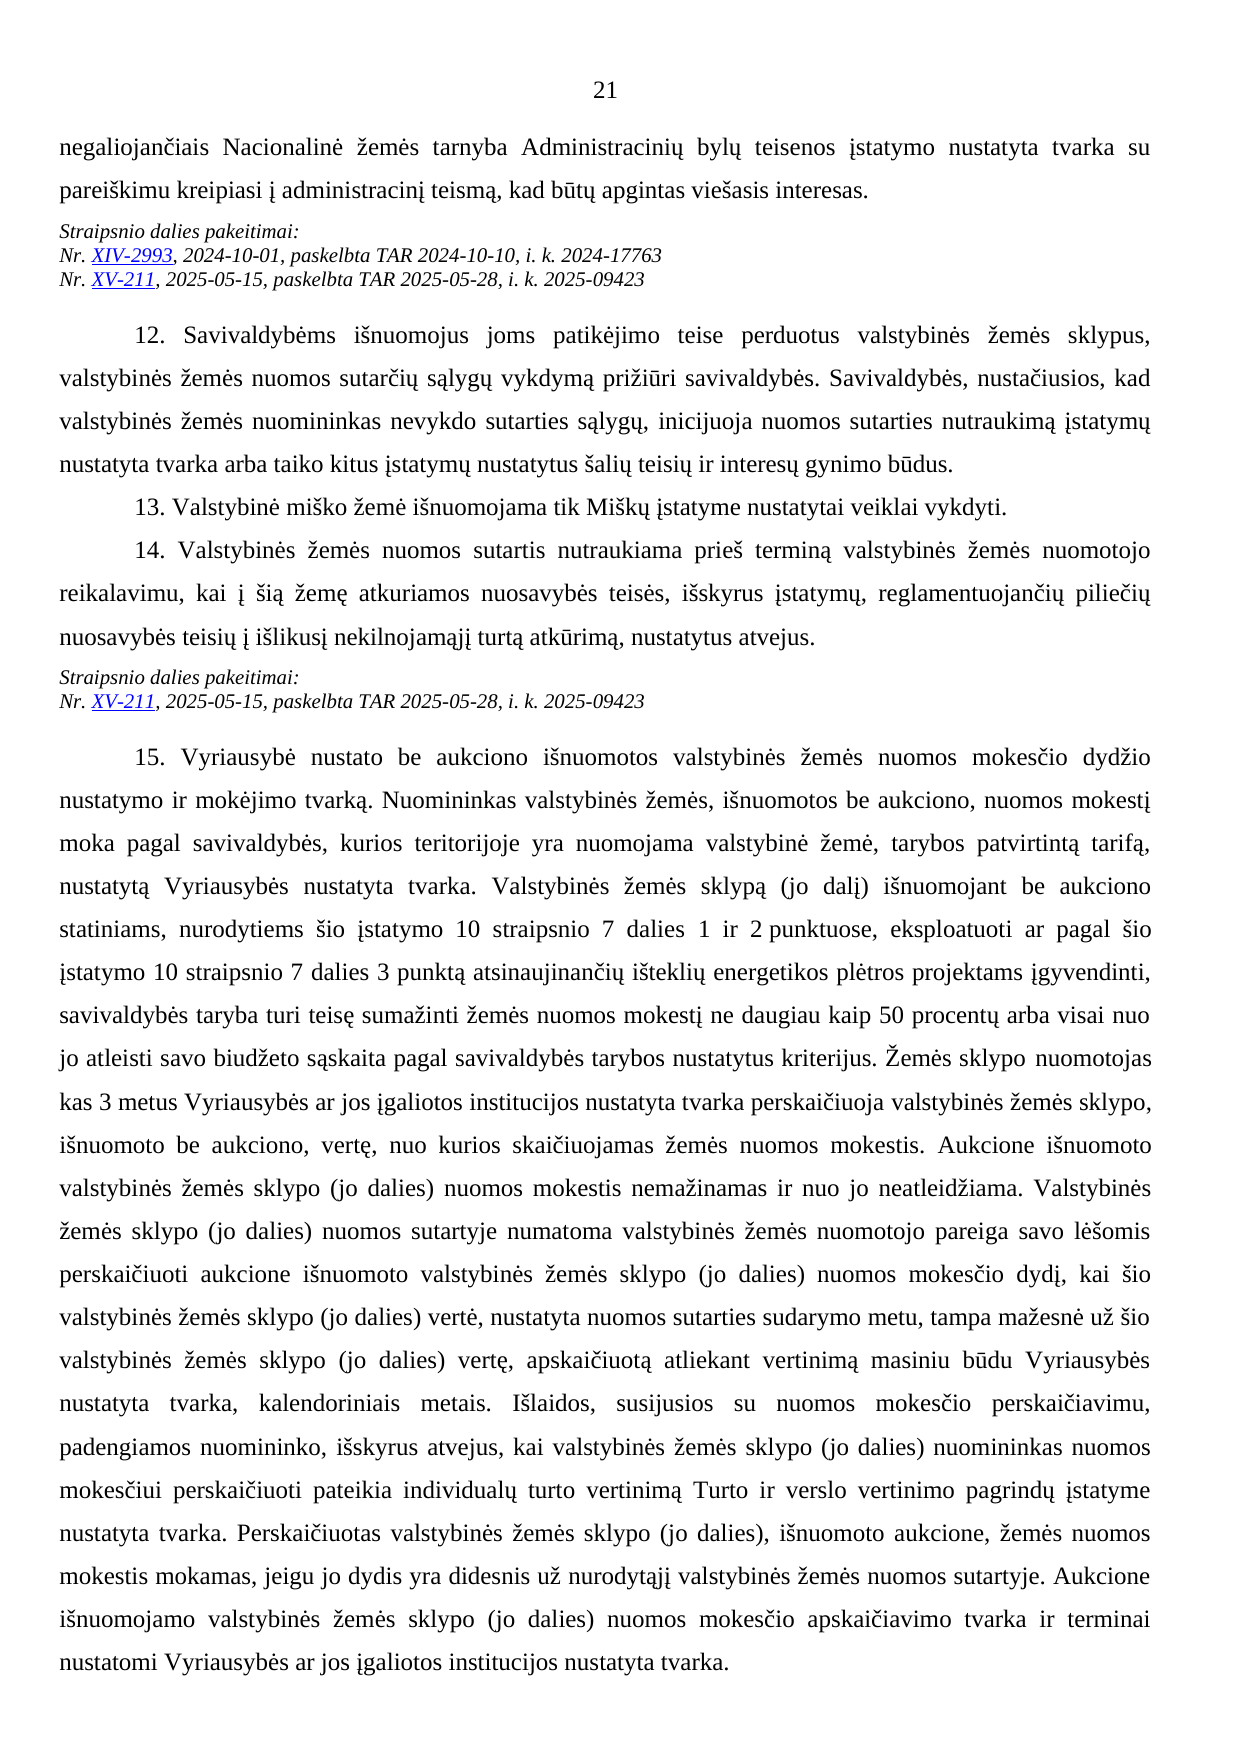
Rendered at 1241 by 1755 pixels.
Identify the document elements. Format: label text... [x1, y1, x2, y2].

text 15. Vyriausybė nustato be aukciono išnuomotos valstybinės žemės nuomos mokesčio dydžio nustatymo ir mokėjimo tvarką. Nuomininkas valstybinės žemės, išnuomotos be aukciono, nuomos mokestį moka pagal savivaldybės, kurios teritorijoje yra nuomojama valstybinė žemė, tarybos patvirtintą tarifą, nustatytą Vyriausybės nustatyta tvarka. Valstybinės žemės sklypą (jo dalį) išnuomojant be aukciono statiniams, nurodytiems šio įstatymo 10 straipsnio 7 dalies 1 ir 2 punktuose, eksploatuoti ar pagal šio įstatymo 10 straipsnio 7 dalies 3 punktą atsinaujinančių išteklių energetikos plėtros projektams įgyvendinti, savivaldybės taryba turi teisę sumažinti žemės nuomos mokestį ne daugiau kaip 50 procentų arba visai nuo jo atleisti savo biudžeto sąskaita pagal savivaldybės tarybos nustatytus kriterijus. Žemės sklypo nuomotojas kas 3 metus Vyriausybės ar jos įgaliotos institucijos nustatyta tvarka perskaičiuoja valstybinės žemės sklypo, išnuomoto be aukciono, vertę, nuo kurios skaičiuojamas žemės nuomos mokestis. Aukcione išnuomoto valstybinės žemės sklypo (jo dalies) nuomos mokestis nemažinamas ir nuo jo neatleidžiama. Valstybinės žemės sklypo (jo dalies) nuomos sutartyje numatoma valstybinės žemės nuomotojo pareiga savo lėšomis perskaičiuoti aukcione išnuomoto valstybinės žemės sklypo (jo dalies) nuomos mokesčio dydį, kai šio valstybinės žemės sklypo (jo dalies) vertė, nustatyta nuomos sutarties sudarymo metu, tampa mažesnė už šio valstybinės žemės sklypo (jo dalies) vertę, apskaičiuotą atliekant vertinimą masiniu būdu Vyriausybės nustatyta tvarka, kalendoriniais metais. Išlaidos, susijusios su nuomos mokesčio perskaičiavimu, padengiamos nuomininko, išskyrus atvejus, kai valstybinės žemės sklypo (jo dalies) nuomininkas nuomos mokesčiui perskaičiuoti pateikia individualų turto vertinimą Turto ir verslo vertinimo pagrindų įstatyme nustatyta tvarka. Perskaičiuotas valstybinės žemės sklypo (jo dalies), išnuomoto aukcione, žemės nuomos mokestis mokamas, jeigu jo dydis yra didesnis už nurodytąjį valstybinės žemės nuomos sutartyje. Aukcione išnuomojamo valstybinės žemės sklypo (jo dalies) nuomos mokesčio apskaičiavimo tvarka ir terminai nustatomi Vyriausybės ar jos įgaliotos institucijos nustatyta tvarka. [59, 742, 1152, 1676]
text 12. Savivaldybėms išnuomojus joms patikėjimo teise perduotus valstybinės žemės sklypus, valstybinės žemės nuomos sutarčių sąlygų vykdymą prižiūri savivaldybės. Savivaldybės, nustačiusios, kad valstybinės žemės nuomininkas nevykdo sutarties sąlygų, inicijuoja nuomos sutarties nutraukimą įstatymų nustatyta tvarka arba taiko kitus įstatymų nustatytus šalių teisių ir interesų gynimo būdus. [59, 320, 1152, 478]
text negaliojančiais Nacionalinė žemės tarnyba Administracinių bylų teisenos įstatymo nustatyta tvarka su pareiškimu kreipiasi į administracinį teismą, kad būtų apgintas viešasis interesas. [59, 132, 1152, 204]
text Nr. XV-211, 2025-05-15, paskelbta TAR 2025-05-28, i. k. 2025-09423 [59, 689, 1152, 713]
text 13. Valstybinė miško žemė išnuomojama tik Miškų įstatyme nustatytai veiklai vykdyti. [59, 492, 1152, 521]
text Straipsnio dalies pakeitimai: [59, 219, 1152, 243]
text Straipsnio dalies pakeitimai: [59, 665, 1152, 689]
text Nr. XIV-2993, 2024-10-01, paskelbta TAR 2024-10-10, i. k. 2024-17763 [59, 243, 1152, 267]
text Nr. XV-211, 2025-05-15, paskelbta TAR 2025-05-28, i. k. 2025-09423 [59, 267, 1152, 291]
text 14. Valstybinės žemės nuomos sutartis nutraukiama prieš terminą valstybinės žemės nuomotojo reikalavimu, kai į šią žemę atkuriamos nuosavybės teisės, išskyrus įstatymų, reglamentuojančių piliečių nuosavybės teisių į išlikusį nekilnojamąjį turtą atkūrimą, nustatytus atvejus. [59, 535, 1152, 650]
